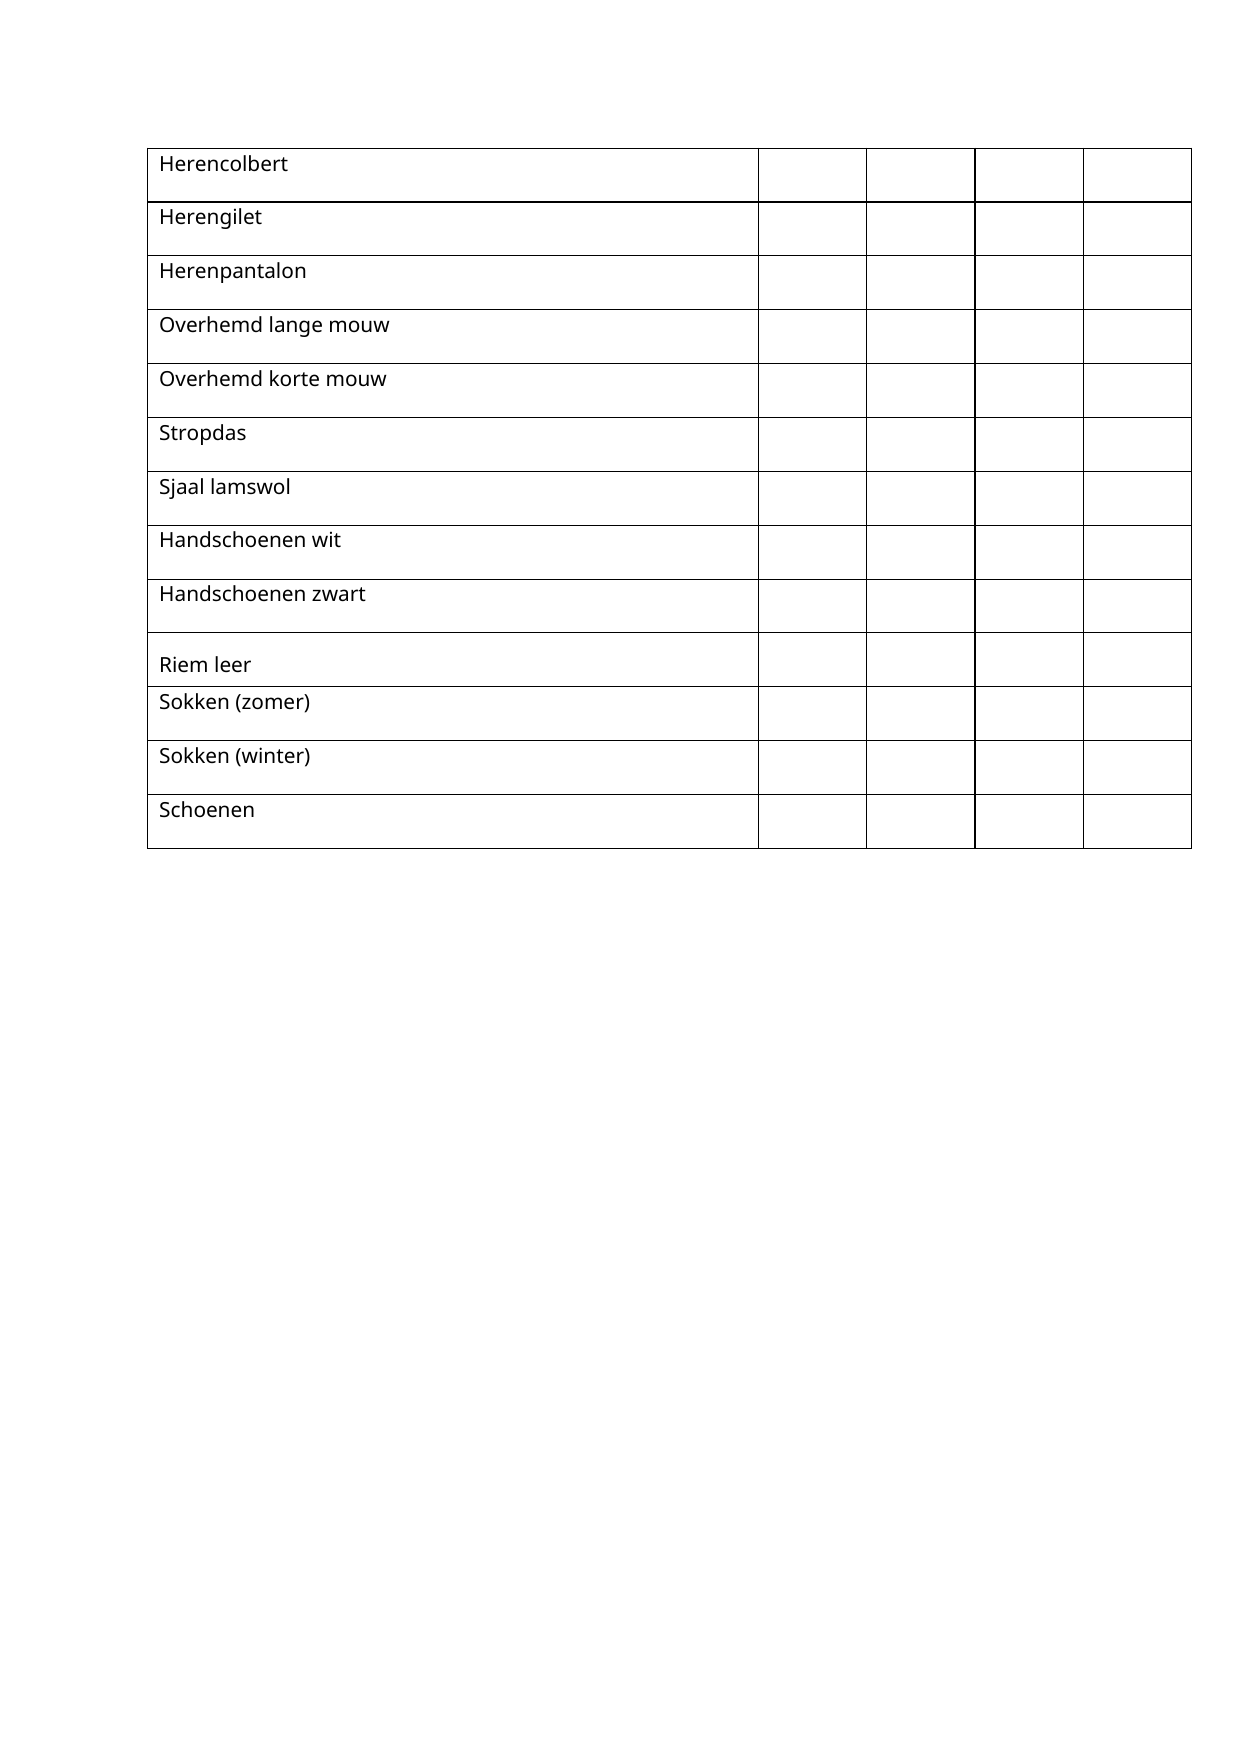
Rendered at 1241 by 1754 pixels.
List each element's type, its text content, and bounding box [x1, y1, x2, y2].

table_cell [976, 687, 1083, 740]
table_cell [1084, 256, 1191, 309]
table_cell Overhemd lange mouw [148, 310, 758, 363]
table_cell [759, 795, 866, 848]
table_cell [1084, 741, 1191, 794]
table_cell [976, 633, 1083, 686]
table_cell [867, 149, 974, 201]
table_cell Schoenen [148, 795, 758, 848]
table_cell [976, 795, 1083, 848]
table_cell [976, 418, 1083, 471]
table_cell [976, 741, 1083, 794]
table_cell [759, 310, 866, 363]
table_cell [867, 203, 974, 255]
table_cell [759, 633, 866, 686]
table_cell [976, 580, 1083, 632]
table_cell [1084, 472, 1191, 524]
table_cell [1084, 580, 1191, 632]
table_cell [867, 687, 974, 740]
table_cell [759, 741, 866, 794]
table_cell [759, 687, 866, 740]
table_cell [867, 580, 974, 632]
table_cell [976, 472, 1083, 524]
table_cell Stropdas [148, 418, 758, 471]
table_cell [867, 256, 974, 309]
table_cell [1084, 364, 1191, 417]
table_cell [976, 310, 1083, 363]
table_cell [1084, 795, 1191, 848]
table_cell [759, 149, 866, 201]
table_cell [759, 256, 866, 309]
table_cell [867, 741, 974, 794]
table_cell [976, 149, 1083, 201]
table_cell [759, 580, 866, 632]
table_cell [1084, 687, 1191, 740]
table_cell Sokken (winter) [148, 741, 758, 794]
table_cell [867, 472, 974, 524]
table_cell Herenpantalon [148, 256, 758, 309]
table_cell [867, 633, 974, 686]
table_cell [867, 795, 974, 848]
table_cell [1084, 526, 1191, 578]
table_cell [976, 364, 1083, 417]
table_cell [759, 364, 866, 417]
table_cell [1084, 149, 1191, 201]
table_cell [759, 418, 866, 471]
table_cell [759, 472, 866, 524]
table_cell Handschoenen wit [148, 526, 758, 578]
table_cell Handschoenen zwart [148, 580, 758, 632]
table_cell [1084, 418, 1191, 471]
table_cell [867, 310, 974, 363]
table_cell [759, 203, 866, 255]
table_cell [759, 526, 866, 578]
table_cell [867, 418, 974, 471]
table_cell Herengilet [148, 203, 758, 255]
table_cell Herencolbert [148, 149, 758, 201]
table_cell [976, 203, 1083, 255]
table_cell Riem leer [148, 633, 758, 686]
table_cell [867, 526, 974, 578]
table_cell [1084, 203, 1191, 255]
table_cell [1084, 633, 1191, 686]
table_cell [1084, 310, 1191, 363]
table_cell Sjaal lamswol [148, 472, 758, 524]
table_cell [976, 256, 1083, 309]
table_cell Overhemd korte mouw [148, 364, 758, 417]
table_cell [867, 364, 974, 417]
table_cell Sokken (zomer) [148, 687, 758, 740]
table_cell [976, 526, 1083, 578]
